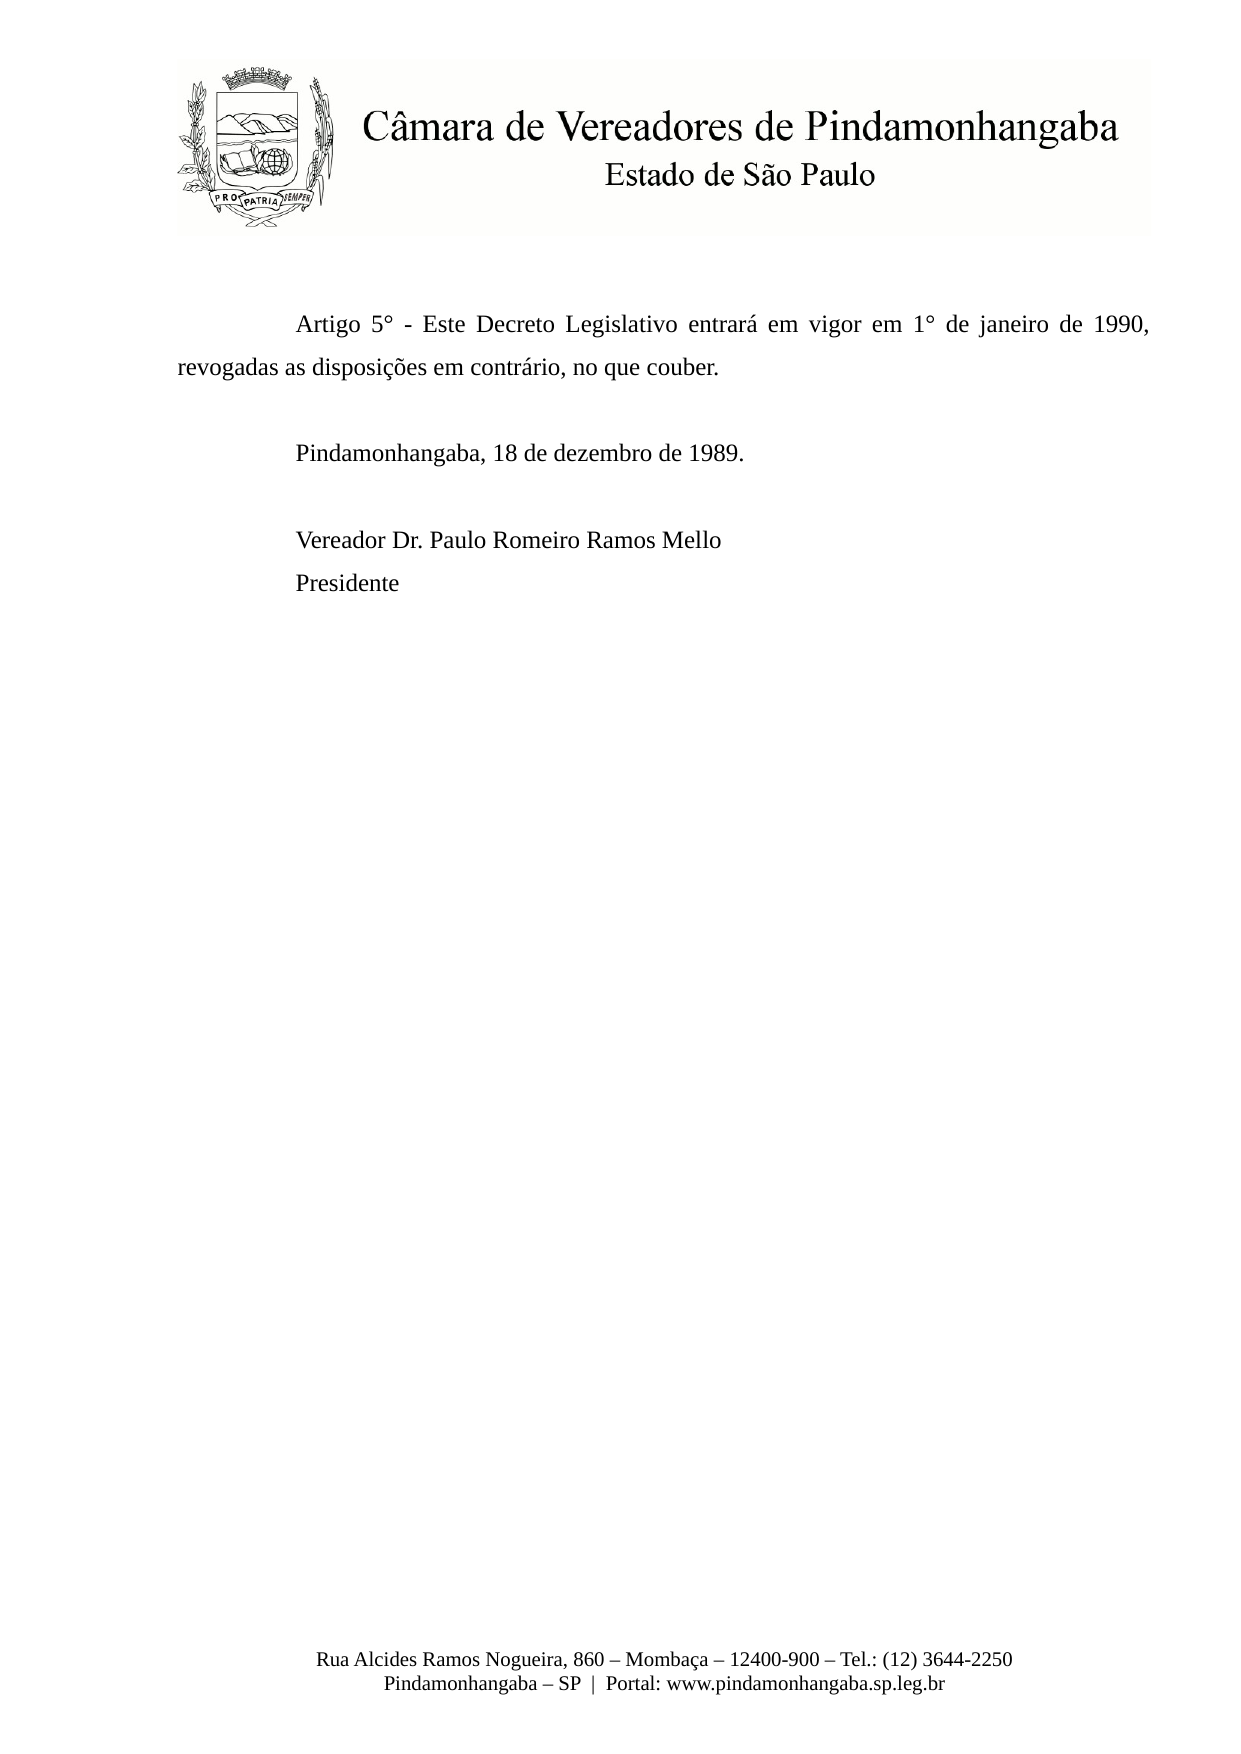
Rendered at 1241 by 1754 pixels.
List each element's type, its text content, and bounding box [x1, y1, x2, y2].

text Vereador Dr. Paulo Romeiro Ramos Mello [177, 525, 1152, 553]
text Presidente [177, 568, 1152, 597]
picture [177, 59, 1152, 236]
text Artigo 5° - Este Decreto Legislativo entrará em vigor em 1° de janeiro de 1990, revogadas as disposições em contrário, no que couber. [177, 309, 1152, 381]
text Pindamonhangaba, 18 de dezembro de 1989. [177, 438, 1152, 467]
